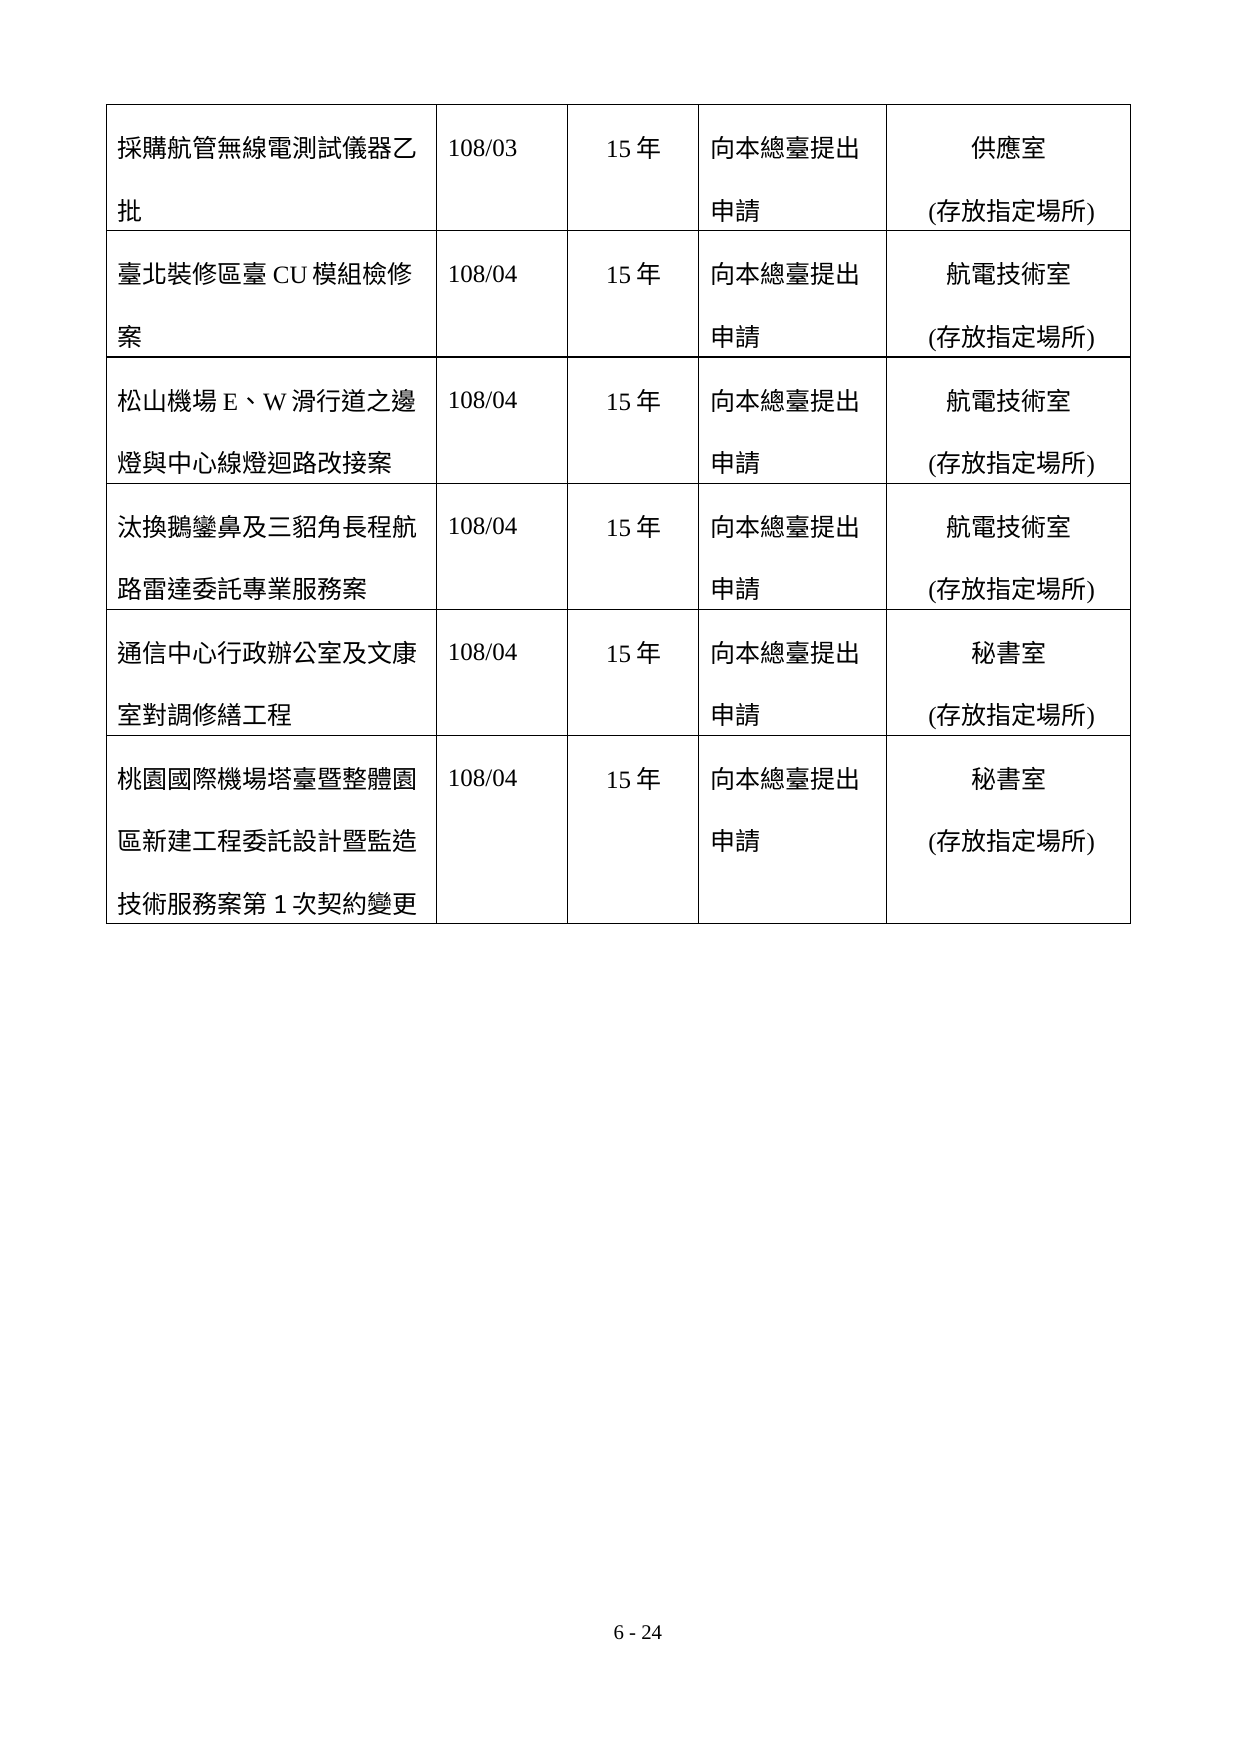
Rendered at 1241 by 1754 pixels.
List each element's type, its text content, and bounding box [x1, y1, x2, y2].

table_cell 汰換鵝鑾鼻及三貂角長程航路雷達委託專業服務案 [107, 484, 436, 608]
table_cell 採購航管無線電測試儀器乙批 [107, 105, 436, 230]
table_cell 向本總臺提出申請 [699, 358, 886, 482]
table_cell 向本總臺提出申請 [699, 736, 886, 923]
table_cell 供應室 (存放指定場所) [887, 105, 1130, 230]
table_cell 通信中心行政辦公室及文康室對調修繕工程 [107, 610, 436, 734]
table_cell 秘書室 (存放指定場所) [887, 736, 1130, 923]
table_cell 航電技術室 (存放指定場所) [887, 358, 1130, 482]
table_cell 向本總臺提出申請 [699, 610, 886, 734]
table_cell 桃園國際機場塔臺暨整體園區新建工程委託設計暨監造技術服務案第1次契約變更 [107, 736, 436, 923]
table_cell 108/04 [437, 736, 567, 923]
table_cell 松山機場E、W滑行道之邊燈與中心線燈迴路改接案 [107, 358, 436, 482]
table_cell 向本總臺提出申請 [699, 105, 886, 230]
table_cell 15年 [568, 736, 698, 923]
table_cell 15年 [568, 610, 698, 734]
table_cell 15年 [568, 105, 698, 230]
table_cell 15年 [568, 484, 698, 608]
table_cell 108/03 [437, 105, 567, 230]
table_cell 108/04 [437, 231, 567, 356]
table_cell 航電技術室 (存放指定場所) [887, 484, 1130, 608]
table_cell 108/04 [437, 484, 567, 608]
table_cell 秘書室 (存放指定場所) [887, 610, 1130, 734]
table_cell 108/04 [437, 358, 567, 482]
table_cell 108/04 [437, 610, 567, 734]
table_cell 臺北裝修區臺CU模組檢修案 [107, 231, 436, 356]
table_cell 向本總臺提出申請 [699, 231, 886, 356]
table_cell 航電技術室 (存放指定場所) [887, 231, 1130, 356]
table_cell 15年 [568, 358, 698, 482]
table_cell 15年 [568, 231, 698, 356]
table_cell 向本總臺提出申請 [699, 484, 886, 608]
